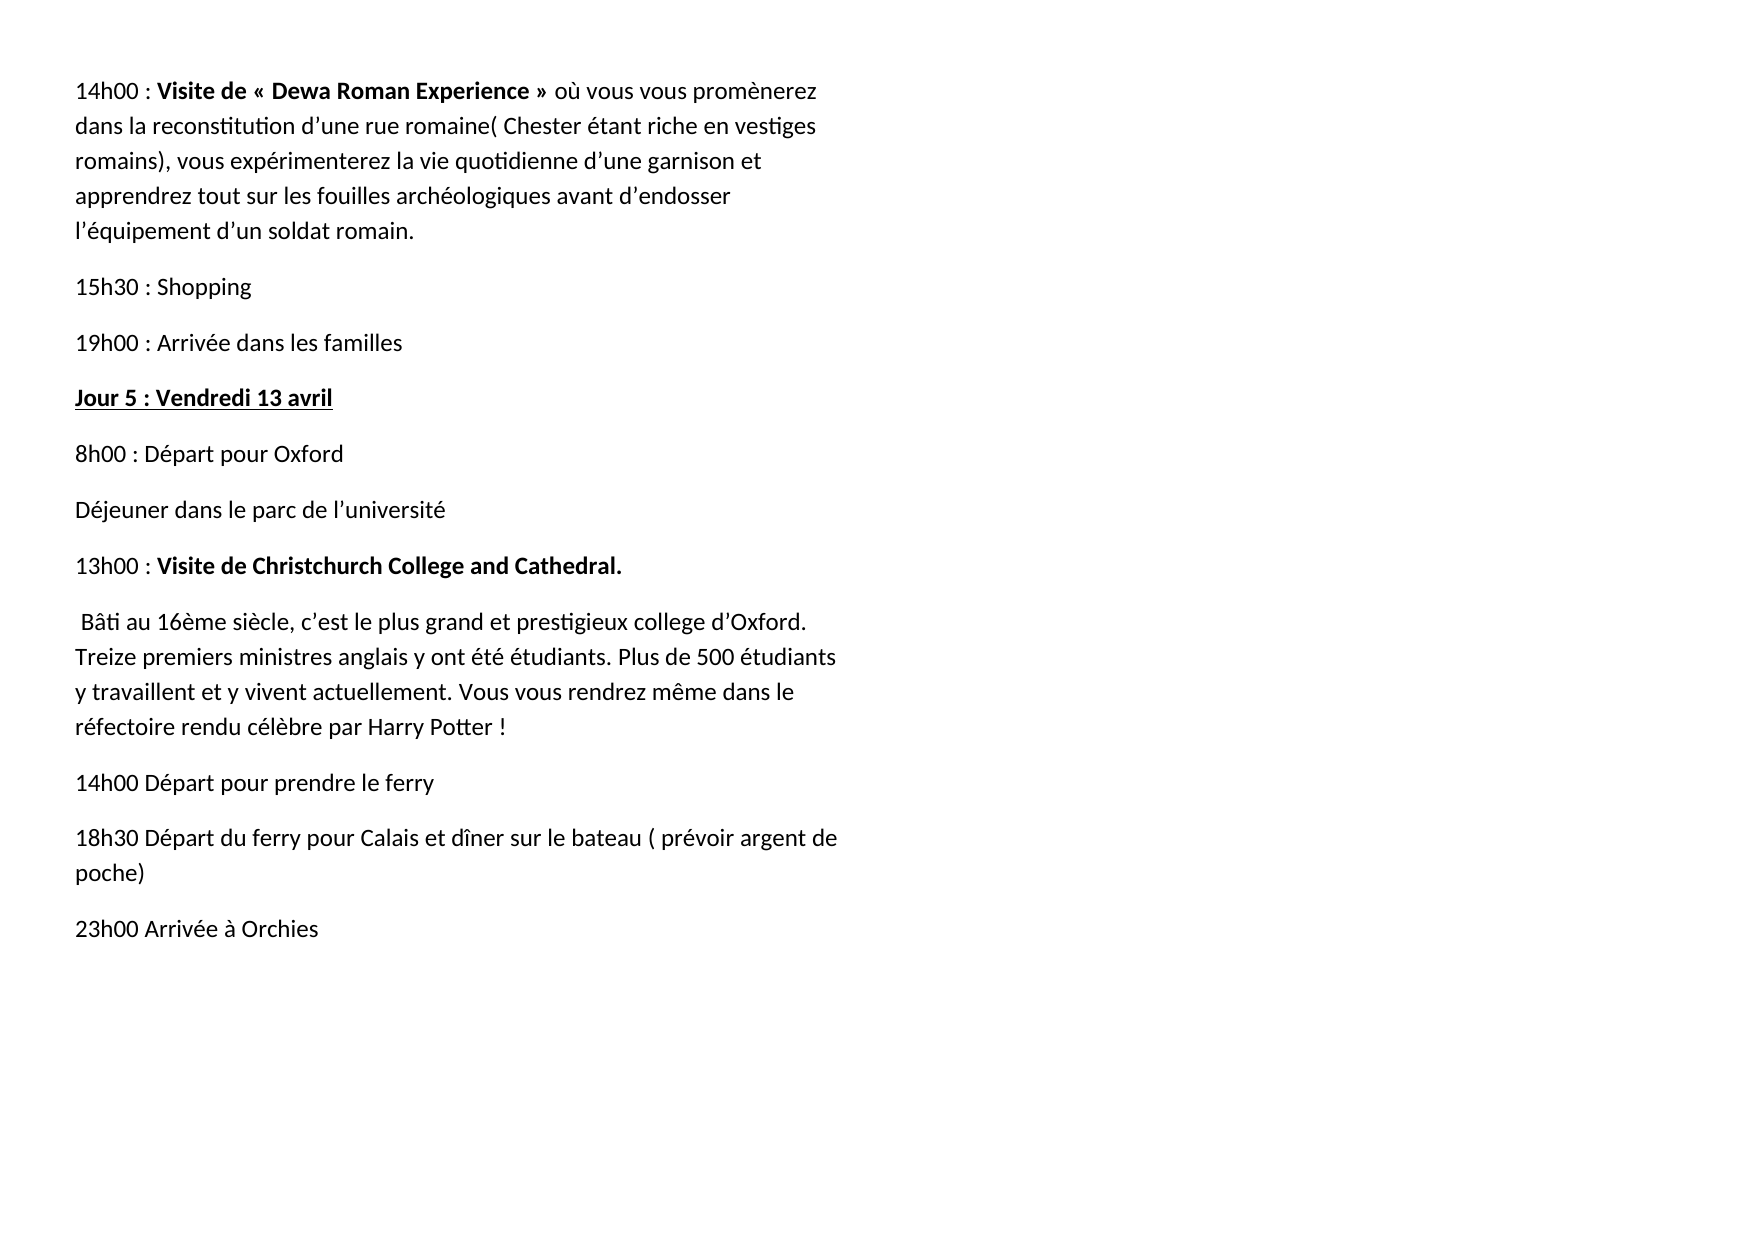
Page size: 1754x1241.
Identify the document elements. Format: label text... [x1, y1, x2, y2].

text 8h00 : Départ pour Oxford [75, 438, 840, 469]
text Déjeuner dans le parc de l’université [75, 494, 840, 525]
text 18h30 Départ du ferry pour Calais et dîner sur le bateau ( prévoir argent de poche) [75, 822, 840, 888]
text 23h00 Arrivée à Orchies [75, 913, 840, 944]
text 14h00 Départ pour prendre le ferry [75, 767, 840, 797]
text 15h30 : Shopping [75, 271, 840, 301]
text Bâti au 16ème siècle, c’est le plus grand et prestigieux college d’Oxford. Treize premiers ministres anglais y ont été étudiants. Plus de 500 étudiants y travaillent et y vivent actuellement. Vous vous rendrez même dans le réfectoire rendu célèbre par Harry Potter ! [75, 606, 840, 741]
text 14h00 : Visite de « Dewa Roman Experience » où vous vous promènerez dans la reconstitution d’une rue romaine( Chester étant riche en vestiges romains), vous expérimenterez la vie quotidienne d’une garnison et apprendrez tout sur les fouilles archéologiques avant d’endosser l’équipement d’un soldat romain. [75, 75, 840, 246]
text 13h00 : Visite de Christchurch College and Cathedral. [75, 550, 840, 581]
text 19h00 : Arrivée dans les familles [75, 327, 840, 357]
text Jour 5 : Vendredi 13 avril [75, 382, 840, 413]
